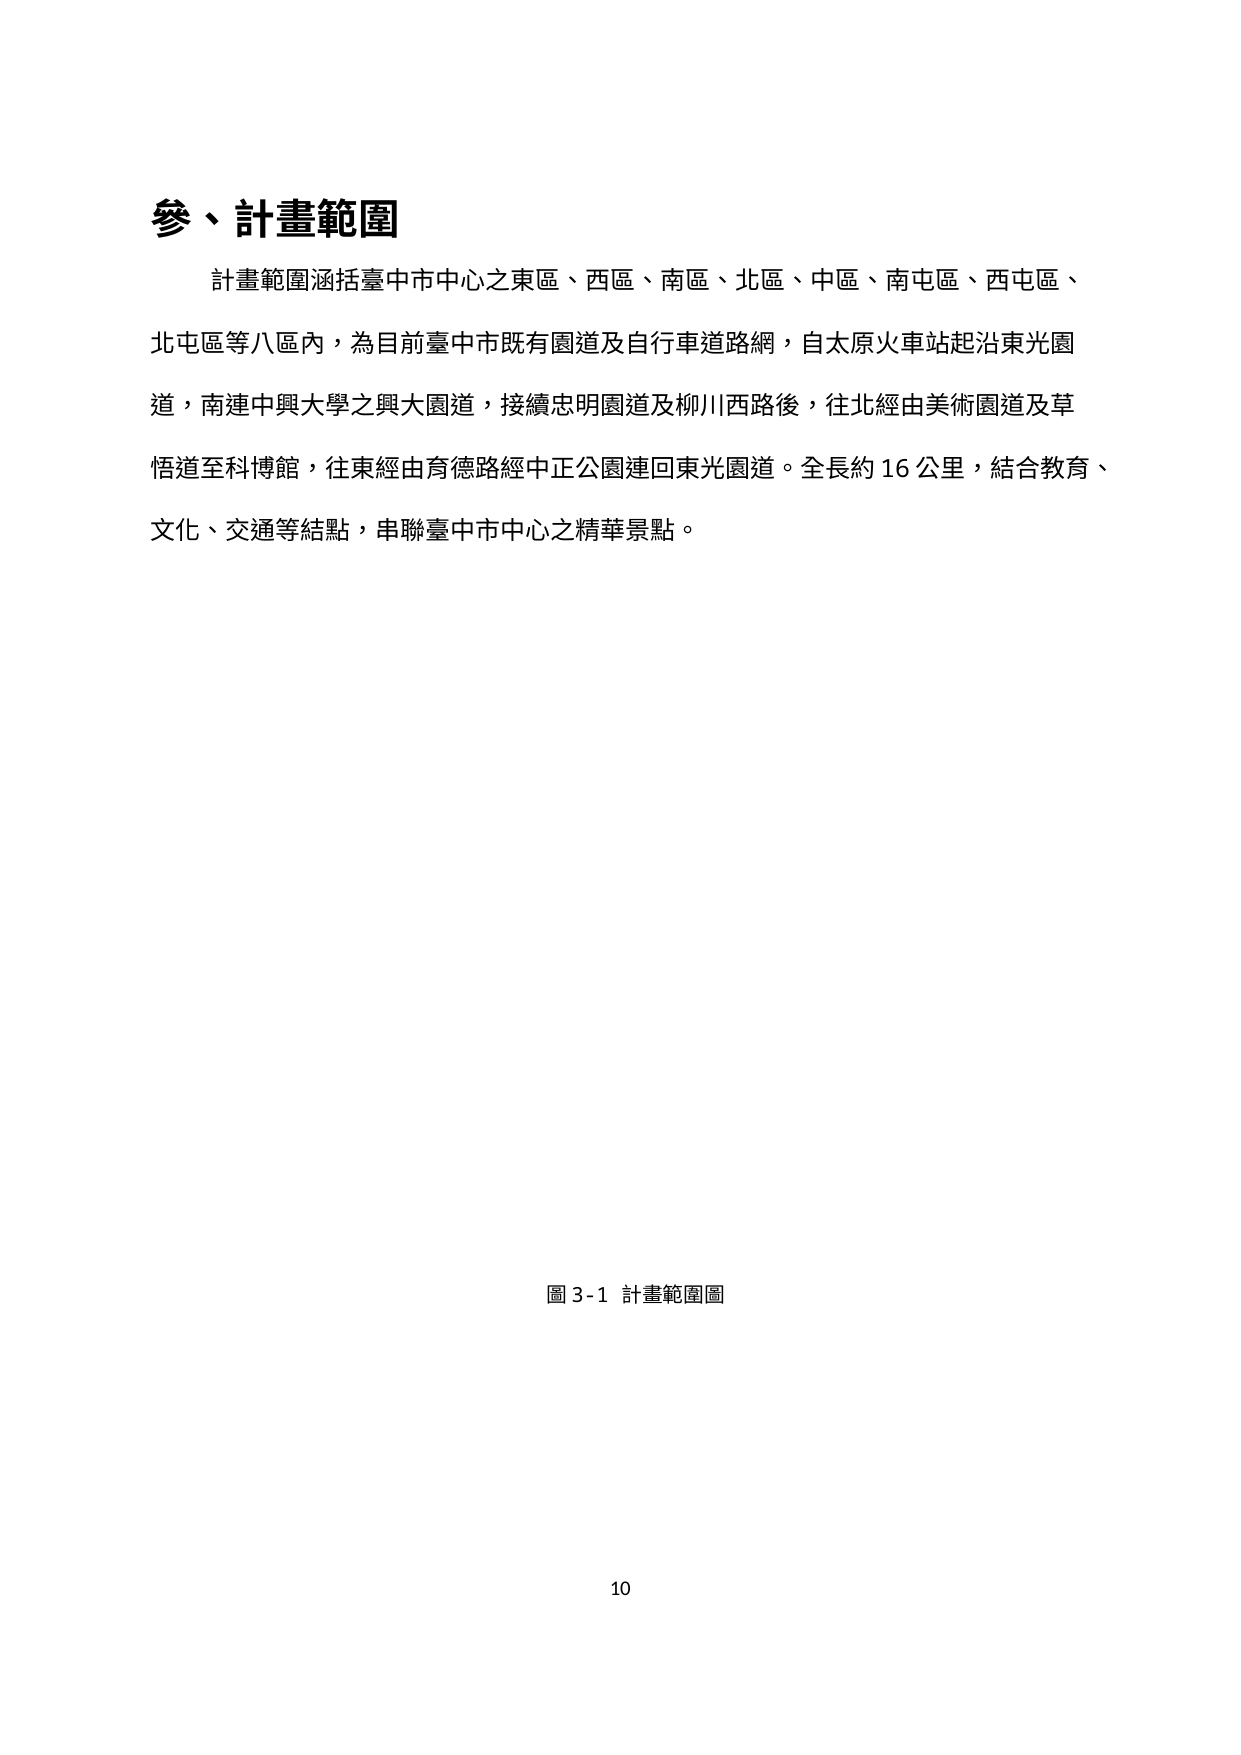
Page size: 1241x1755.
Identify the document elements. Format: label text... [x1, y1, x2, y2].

text 參、計畫範圍 [150, 175, 1090, 237]
text 圖3-1 計畫範圍圖 [520, 1278, 751, 1308]
text 計畫範圍涵括臺中市中心之東區、西區、南區、北區、中區、南屯區、西屯區、北屯區等八區內，為目前臺中市既有園道及自行車道路網，自太原火車站起沿東光園道，南連中興大學之興大園道，接續忠明園道及柳川西路後，往北經由美術園道及草悟道至科博館，往東經由育德路經中正公園連回東光園道。全長約16公里，結合教育、文化、交通等結點，串聯臺中市中心之精華景點。 [150, 237, 1090, 550]
